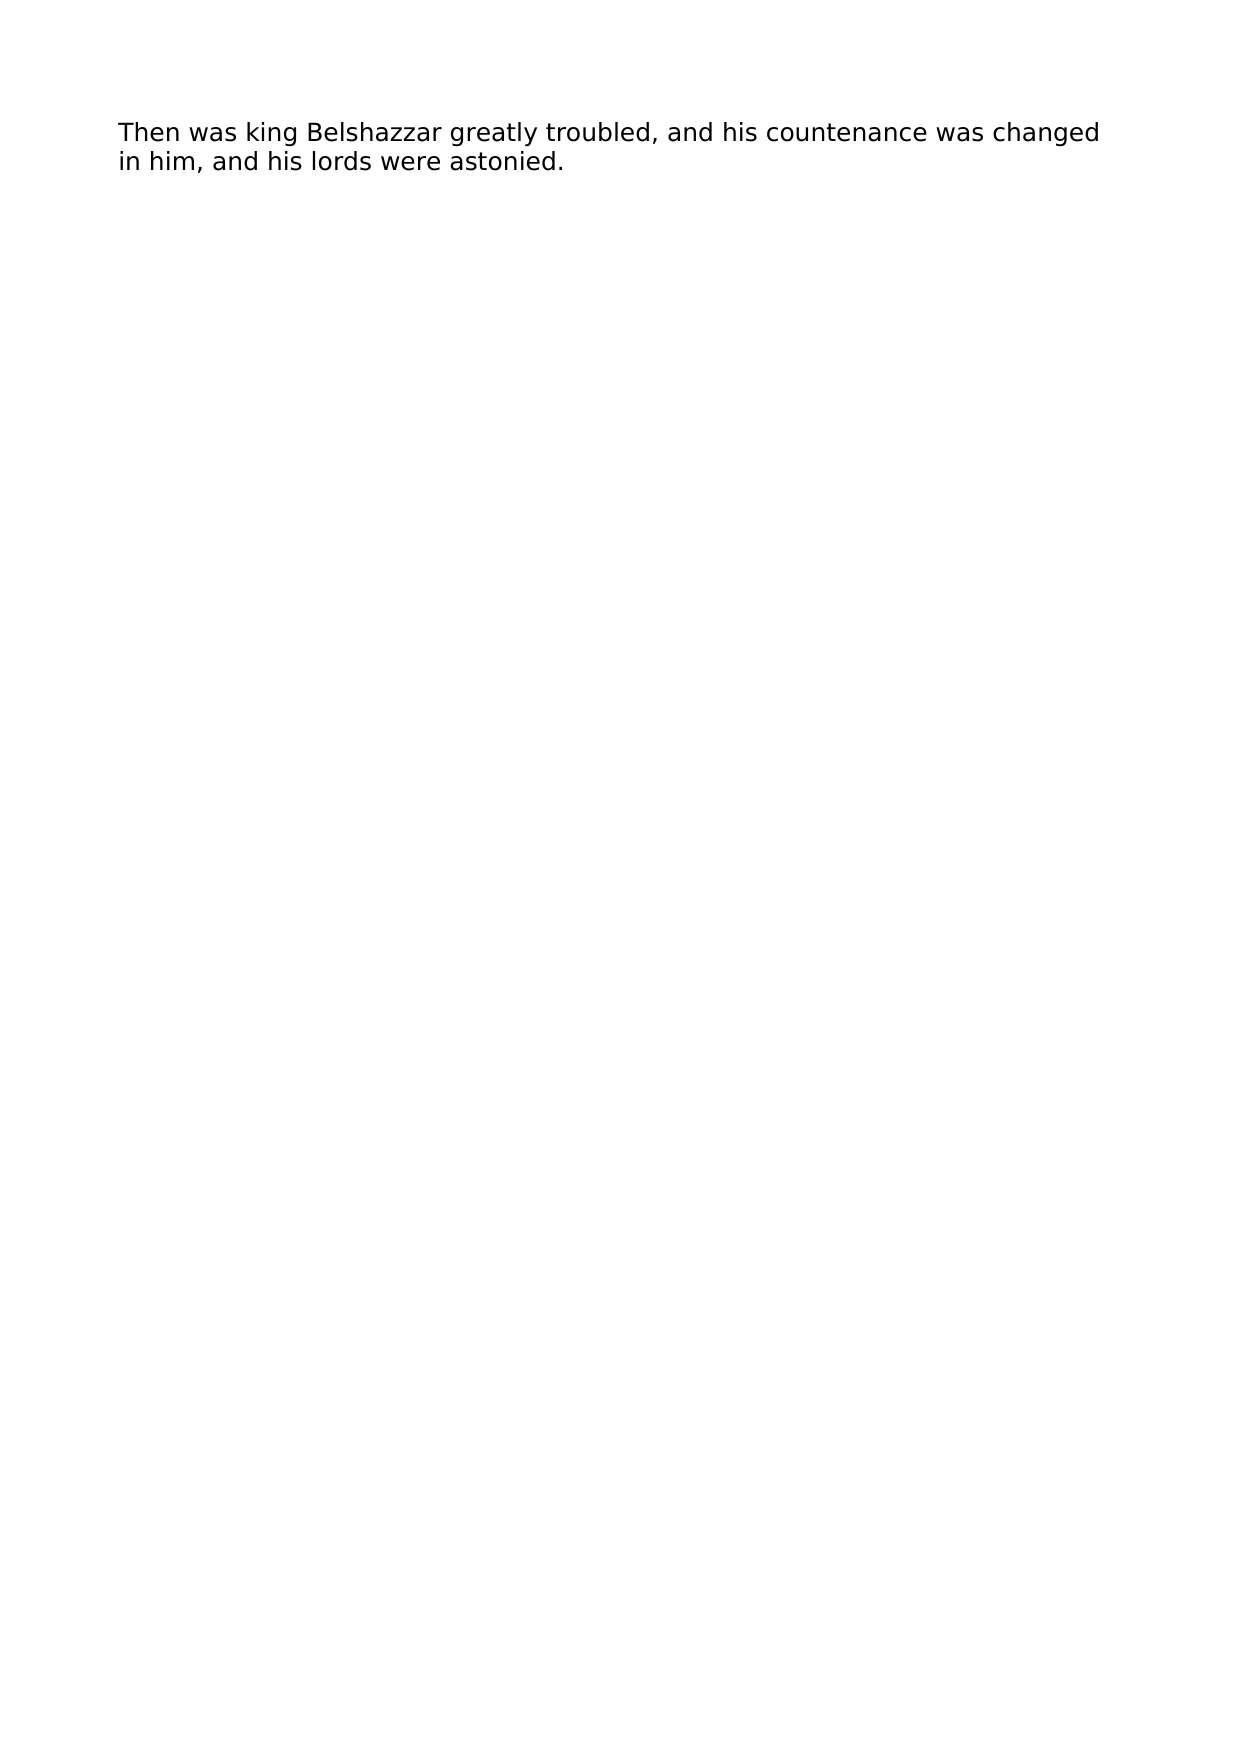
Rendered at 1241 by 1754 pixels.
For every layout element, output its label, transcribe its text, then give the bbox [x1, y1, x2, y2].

text Then was king Belshazzar greatly troubled, and his countenance was changed in him, and his lords were astonied. [118, 118, 1122, 176]
